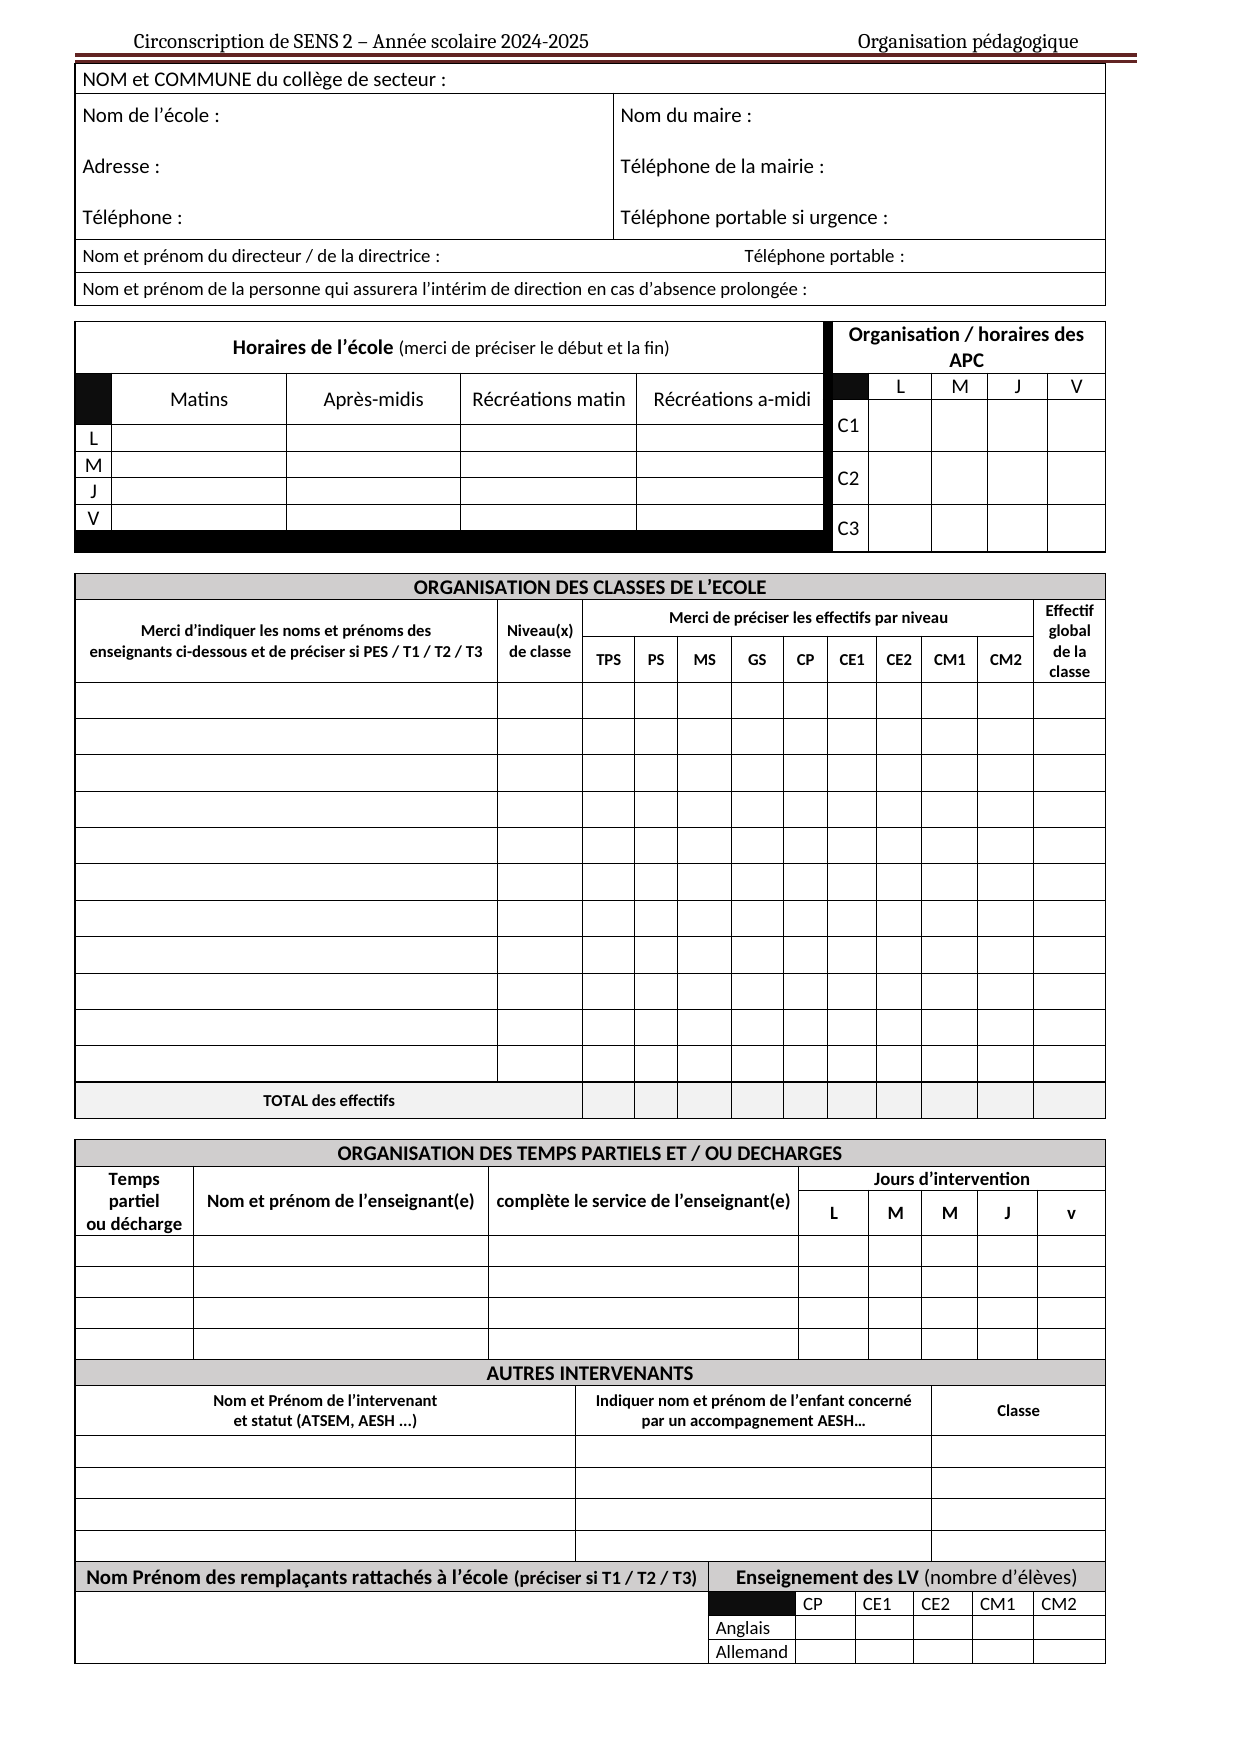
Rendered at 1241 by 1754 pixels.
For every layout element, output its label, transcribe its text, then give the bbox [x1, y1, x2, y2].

table_cell [635, 901, 677, 936]
table_cell [76, 901, 497, 936]
table_cell [1034, 1616, 1105, 1639]
table_cell [76, 531, 823, 551]
table_cell [112, 452, 286, 477]
table_cell [784, 901, 827, 936]
table_cell [75, 306, 1105, 321]
table_cell [583, 828, 634, 863]
table_cell Nom et prénom du directeur / de la directrice : Téléphone portable : [76, 240, 1105, 272]
table_cell [112, 505, 286, 530]
table_cell [1038, 1329, 1105, 1359]
table_cell [112, 425, 286, 451]
table_cell [922, 1298, 977, 1328]
table_cell [576, 1468, 931, 1498]
table_cell [978, 1083, 1033, 1118]
table_cell [828, 974, 876, 1009]
table_cell [828, 1083, 876, 1118]
table_cell [922, 755, 977, 791]
table_cell Merci d’indiquer les noms et prénoms des enseignants ci-dessous et de préciser si PES / T1 / T2 / T3 [76, 600, 497, 682]
table_cell [576, 1531, 931, 1561]
table_cell [287, 425, 460, 451]
table_cell [877, 828, 921, 863]
table_cell [978, 974, 1033, 1009]
table_cell [877, 974, 921, 1009]
table_cell [869, 400, 931, 451]
table_cell [678, 683, 731, 718]
table_cell [76, 1046, 497, 1081]
table_cell [973, 1640, 1033, 1663]
table_cell C1 [833, 400, 868, 451]
table_cell [828, 937, 876, 972]
table_cell [914, 1640, 972, 1663]
table_cell [498, 901, 582, 936]
table_cell [988, 400, 1047, 451]
table_cell M [922, 1191, 977, 1235]
table_cell [1034, 1640, 1105, 1663]
table_cell [76, 1592, 708, 1663]
table_cell [498, 683, 582, 718]
table_cell [869, 1298, 921, 1328]
table_cell [828, 1010, 876, 1045]
table_cell V [1048, 374, 1105, 399]
table_cell [856, 1640, 913, 1663]
table_cell [922, 792, 977, 827]
table_cell [1034, 1046, 1105, 1081]
table_cell Temps partiel ou décharge [76, 1167, 193, 1235]
table_cell [498, 719, 582, 754]
table_cell [932, 1499, 1105, 1530]
table_cell [877, 937, 921, 972]
table_cell [869, 1236, 921, 1266]
table_cell [784, 1083, 827, 1118]
table_cell [732, 828, 783, 863]
table_cell [978, 792, 1033, 827]
table_cell CP [796, 1592, 855, 1615]
table_cell [678, 1083, 731, 1118]
table_cell [498, 1046, 582, 1081]
table_cell [635, 792, 677, 827]
table_cell Nom du maire : Téléphone de la mairie : Téléphone portable si urgence : [614, 94, 1105, 239]
table_cell [978, 1046, 1033, 1081]
table_cell CP [784, 637, 827, 682]
table_cell Horaires de l’école (merci de préciser le début et la fin) [76, 322, 823, 372]
table_cell [76, 1010, 497, 1045]
table_cell [76, 1298, 193, 1328]
table_cell Nom de l’école : Adresse : Téléphone : [76, 94, 613, 239]
table_cell [988, 452, 1047, 504]
table_cell [498, 974, 582, 1009]
table_cell [1034, 683, 1105, 718]
table_cell [76, 1499, 575, 1530]
table_cell [498, 755, 582, 791]
table_cell [1034, 792, 1105, 827]
table_cell Effectif global de la classe [1034, 600, 1105, 682]
table_cell [76, 1436, 575, 1467]
table_cell [194, 1267, 488, 1297]
table_cell M [76, 452, 111, 477]
table_cell [1038, 1267, 1105, 1297]
table_cell [1048, 400, 1105, 451]
table_cell [635, 974, 677, 1009]
table_header NOM et COMMUNE du collège de secteur : [76, 64, 1105, 93]
table_cell C3 [833, 505, 868, 551]
table_cell [635, 828, 677, 863]
table_cell [784, 792, 827, 827]
table_cell [635, 1083, 677, 1118]
table_cell [76, 1531, 575, 1561]
table_cell Classe [932, 1386, 1105, 1435]
table_cell [1034, 719, 1105, 754]
table_cell [635, 719, 677, 754]
table_cell [932, 452, 987, 504]
table_cell [287, 505, 460, 530]
table_cell M [869, 1191, 921, 1235]
table_cell [732, 755, 783, 791]
table_cell [978, 683, 1033, 718]
table_cell Nom et Prénom de l’intervenant et statut (ATSEM, AESH ...) [76, 1386, 575, 1435]
table_cell complète le service de l’enseignant(e) [489, 1167, 798, 1235]
table_cell [489, 1236, 798, 1266]
table_cell [637, 425, 823, 451]
table_cell [922, 1267, 977, 1297]
table_cell Récréations a-midi [637, 374, 823, 424]
table_cell ORGANISATION DES TEMPS PARTIELS ET / OU DECHARGES [76, 1140, 1105, 1166]
table_cell [1038, 1298, 1105, 1328]
table_cell [796, 1640, 855, 1663]
table_cell [732, 683, 783, 718]
table_cell [932, 1531, 1105, 1561]
table_cell [583, 864, 634, 900]
table_cell [978, 1298, 1037, 1328]
table_cell [869, 505, 931, 551]
table_cell [678, 1010, 731, 1045]
table_cell [932, 1436, 1105, 1467]
table_cell [498, 1010, 582, 1045]
table_cell [76, 937, 497, 972]
table_cell [784, 1046, 827, 1081]
table_cell [932, 505, 987, 551]
table_cell [1048, 505, 1105, 551]
table_cell [461, 478, 636, 504]
table_cell [489, 1329, 798, 1359]
table_cell [76, 792, 497, 827]
table_cell [194, 1329, 488, 1359]
table_cell [732, 1010, 783, 1045]
table_cell [922, 901, 977, 936]
table_cell Nom Prénom des remplaçants rattachés à l’école (préciser si T1 / T2 / T3) [76, 1562, 708, 1591]
table_cell [922, 1236, 977, 1266]
table_cell CM2 [1034, 1592, 1105, 1615]
table_cell [583, 719, 634, 754]
table_cell [287, 478, 460, 504]
table_cell [932, 400, 987, 451]
table_cell L [799, 1191, 868, 1235]
table_cell [784, 937, 827, 972]
table_cell [784, 864, 827, 900]
table_cell [877, 901, 921, 936]
table_cell [76, 864, 497, 900]
table_cell [498, 792, 582, 827]
table_cell [877, 683, 921, 718]
table_cell [709, 1592, 795, 1615]
table_cell [799, 1329, 868, 1359]
table_cell [1034, 755, 1105, 791]
table_cell [978, 1329, 1037, 1359]
table_cell [922, 1329, 977, 1359]
table_cell ORGANISATION DES CLASSES DE L’ECOLE [76, 574, 1105, 599]
table_cell [828, 683, 876, 718]
table_cell [732, 719, 783, 754]
table_cell [678, 1046, 731, 1081]
table_cell [635, 1010, 677, 1045]
table_cell [922, 1010, 977, 1045]
table_cell GS [732, 637, 783, 682]
table_cell [583, 1010, 634, 1045]
table_cell [784, 828, 827, 863]
table_cell [877, 792, 921, 827]
table_cell [76, 1236, 193, 1266]
table_cell M [932, 374, 987, 399]
table_cell [869, 1267, 921, 1297]
table_cell MS [678, 637, 731, 682]
table_cell [1048, 452, 1105, 504]
table_cell J [988, 374, 1047, 399]
table_cell [583, 683, 634, 718]
table_cell [828, 828, 876, 863]
table_cell [877, 864, 921, 900]
table_cell [732, 864, 783, 900]
table_cell [978, 755, 1033, 791]
table_cell [489, 1267, 798, 1297]
table_cell [635, 1046, 677, 1081]
table_cell [978, 937, 1033, 972]
table_cell [796, 1616, 855, 1639]
table_cell [922, 1083, 977, 1118]
table_cell [799, 1298, 868, 1328]
table_cell [583, 937, 634, 972]
table_cell [635, 683, 677, 718]
table_cell Enseignement des LV (nombre d’élèves) [709, 1562, 1105, 1591]
table_cell [678, 901, 731, 936]
table_cell [498, 864, 582, 900]
table_cell [498, 937, 582, 972]
table_cell [922, 683, 977, 718]
table_cell [828, 1046, 876, 1081]
table_cell CM2 [978, 637, 1033, 682]
table_cell L [76, 425, 111, 451]
table_cell [922, 719, 977, 754]
table_cell [1038, 1236, 1105, 1266]
table_cell C2 [833, 452, 868, 504]
table_cell [76, 974, 497, 1009]
table_cell [922, 1046, 977, 1081]
table_cell CE1 [828, 637, 876, 682]
table_cell [76, 755, 497, 791]
table_cell [76, 683, 497, 718]
table_cell [194, 1298, 488, 1328]
table_cell [877, 755, 921, 791]
table_cell Niveau(x) de classe [498, 600, 582, 682]
table_cell AUTRES INTERVENANTS [76, 1360, 1105, 1385]
table_cell [1034, 1083, 1105, 1118]
table_cell Anglais [709, 1616, 795, 1639]
table_cell [637, 452, 823, 477]
table_cell [1034, 937, 1105, 972]
table_cell [75, 1119, 1105, 1139]
table_cell [784, 719, 827, 754]
table_cell [583, 792, 634, 827]
table_cell [978, 1267, 1037, 1297]
table_cell [978, 719, 1033, 754]
table_cell [76, 1329, 193, 1359]
table_cell [75, 553, 1105, 573]
table_cell [799, 1236, 868, 1266]
table_cell [635, 755, 677, 791]
table_cell [576, 1499, 931, 1530]
table_cell [76, 719, 497, 754]
table_cell Nom et prénom de l’enseignant(e) [194, 1167, 488, 1235]
table_cell [637, 478, 823, 504]
table_cell [635, 864, 677, 900]
table_cell Indiquer nom et prénom de l’enfant concerné par un accompagnement AESH… [576, 1386, 931, 1435]
table_cell [978, 901, 1033, 936]
table_cell [732, 901, 783, 936]
table_cell [978, 864, 1033, 900]
table_cell [869, 452, 931, 504]
table_cell [461, 425, 636, 451]
table_cell [678, 828, 731, 863]
table_cell [287, 452, 460, 477]
table_cell CE2 [877, 637, 921, 682]
table_cell [1034, 828, 1105, 863]
table_cell [498, 828, 582, 863]
table_cell Allemand [709, 1640, 795, 1663]
table_cell [583, 901, 634, 936]
table_cell [732, 1083, 783, 1118]
table_cell L [869, 374, 931, 399]
table_cell [922, 864, 977, 900]
table_cell [194, 1236, 488, 1266]
table_cell Matins [112, 374, 286, 424]
table_cell [637, 505, 823, 530]
table_cell CE2 [914, 1592, 972, 1615]
table_cell CM1 [973, 1592, 1033, 1615]
table_cell [988, 505, 1047, 551]
table_cell [869, 1329, 921, 1359]
table_cell [732, 1046, 783, 1081]
table_cell Organisation / horaires des APC [833, 322, 1105, 372]
table_cell [914, 1616, 972, 1639]
table_cell [678, 792, 731, 827]
table_cell [583, 1046, 634, 1081]
table_cell [678, 864, 731, 900]
table_cell [635, 937, 677, 972]
table_cell [922, 828, 977, 863]
table_cell [583, 974, 634, 1009]
table_cell [461, 505, 636, 530]
table_cell [828, 792, 876, 827]
table_cell [1034, 974, 1105, 1009]
table_cell [732, 792, 783, 827]
table_cell Récréations matin [461, 374, 636, 424]
table_cell [678, 974, 731, 1009]
table_cell [833, 374, 868, 399]
table_cell [1034, 864, 1105, 900]
table_cell [1034, 1010, 1105, 1045]
table_cell [76, 1267, 193, 1297]
table_cell [828, 864, 876, 900]
table_cell [784, 1010, 827, 1045]
table_cell [784, 755, 827, 791]
table_cell PS [635, 637, 677, 682]
table_cell [784, 974, 827, 1009]
table_cell v [1038, 1191, 1105, 1235]
table_cell [978, 1010, 1033, 1045]
table_cell CM1 [922, 637, 977, 682]
table_cell [973, 1616, 1033, 1639]
table_cell [828, 755, 876, 791]
table_cell [489, 1298, 798, 1328]
table_cell Jours d’intervention [799, 1167, 1105, 1189]
table_cell [76, 374, 111, 424]
table_cell [76, 828, 497, 863]
table_cell Après-midis [287, 374, 460, 424]
table_cell [678, 937, 731, 972]
table_cell [877, 1046, 921, 1081]
table_cell V [76, 505, 111, 530]
table_cell CE1 [856, 1592, 913, 1615]
table_cell [799, 1267, 868, 1297]
table_cell [856, 1616, 913, 1639]
table_cell [978, 828, 1033, 863]
table_cell TPS [583, 637, 634, 682]
table_cell [932, 1468, 1105, 1498]
table_cell [678, 755, 731, 791]
table_cell [583, 1083, 634, 1118]
table_cell [877, 1010, 921, 1045]
table_cell [877, 1083, 921, 1118]
table_cell [583, 755, 634, 791]
table_cell [461, 452, 636, 477]
table_cell [678, 719, 731, 754]
table_cell [76, 1468, 575, 1498]
table_cell [784, 683, 827, 718]
table_cell [732, 974, 783, 1009]
table_cell [922, 937, 977, 972]
table_cell [922, 974, 977, 1009]
table_cell TOTAL des effectifs [76, 1083, 582, 1118]
table_cell [978, 1236, 1037, 1266]
table_cell J [76, 478, 111, 504]
table_cell Nom et prénom de la personne qui assurera l’intérim de direction en cas d’absence prolongée : [76, 273, 1105, 304]
table_cell J [978, 1191, 1037, 1235]
table_cell [828, 719, 876, 754]
table_cell [877, 719, 921, 754]
table_cell [112, 478, 286, 504]
table_cell Merci de préciser les effectifs par niveau [583, 600, 1033, 636]
table_cell [576, 1436, 931, 1467]
table_cell [732, 937, 783, 972]
table_cell [1034, 901, 1105, 936]
table_cell [828, 901, 876, 936]
